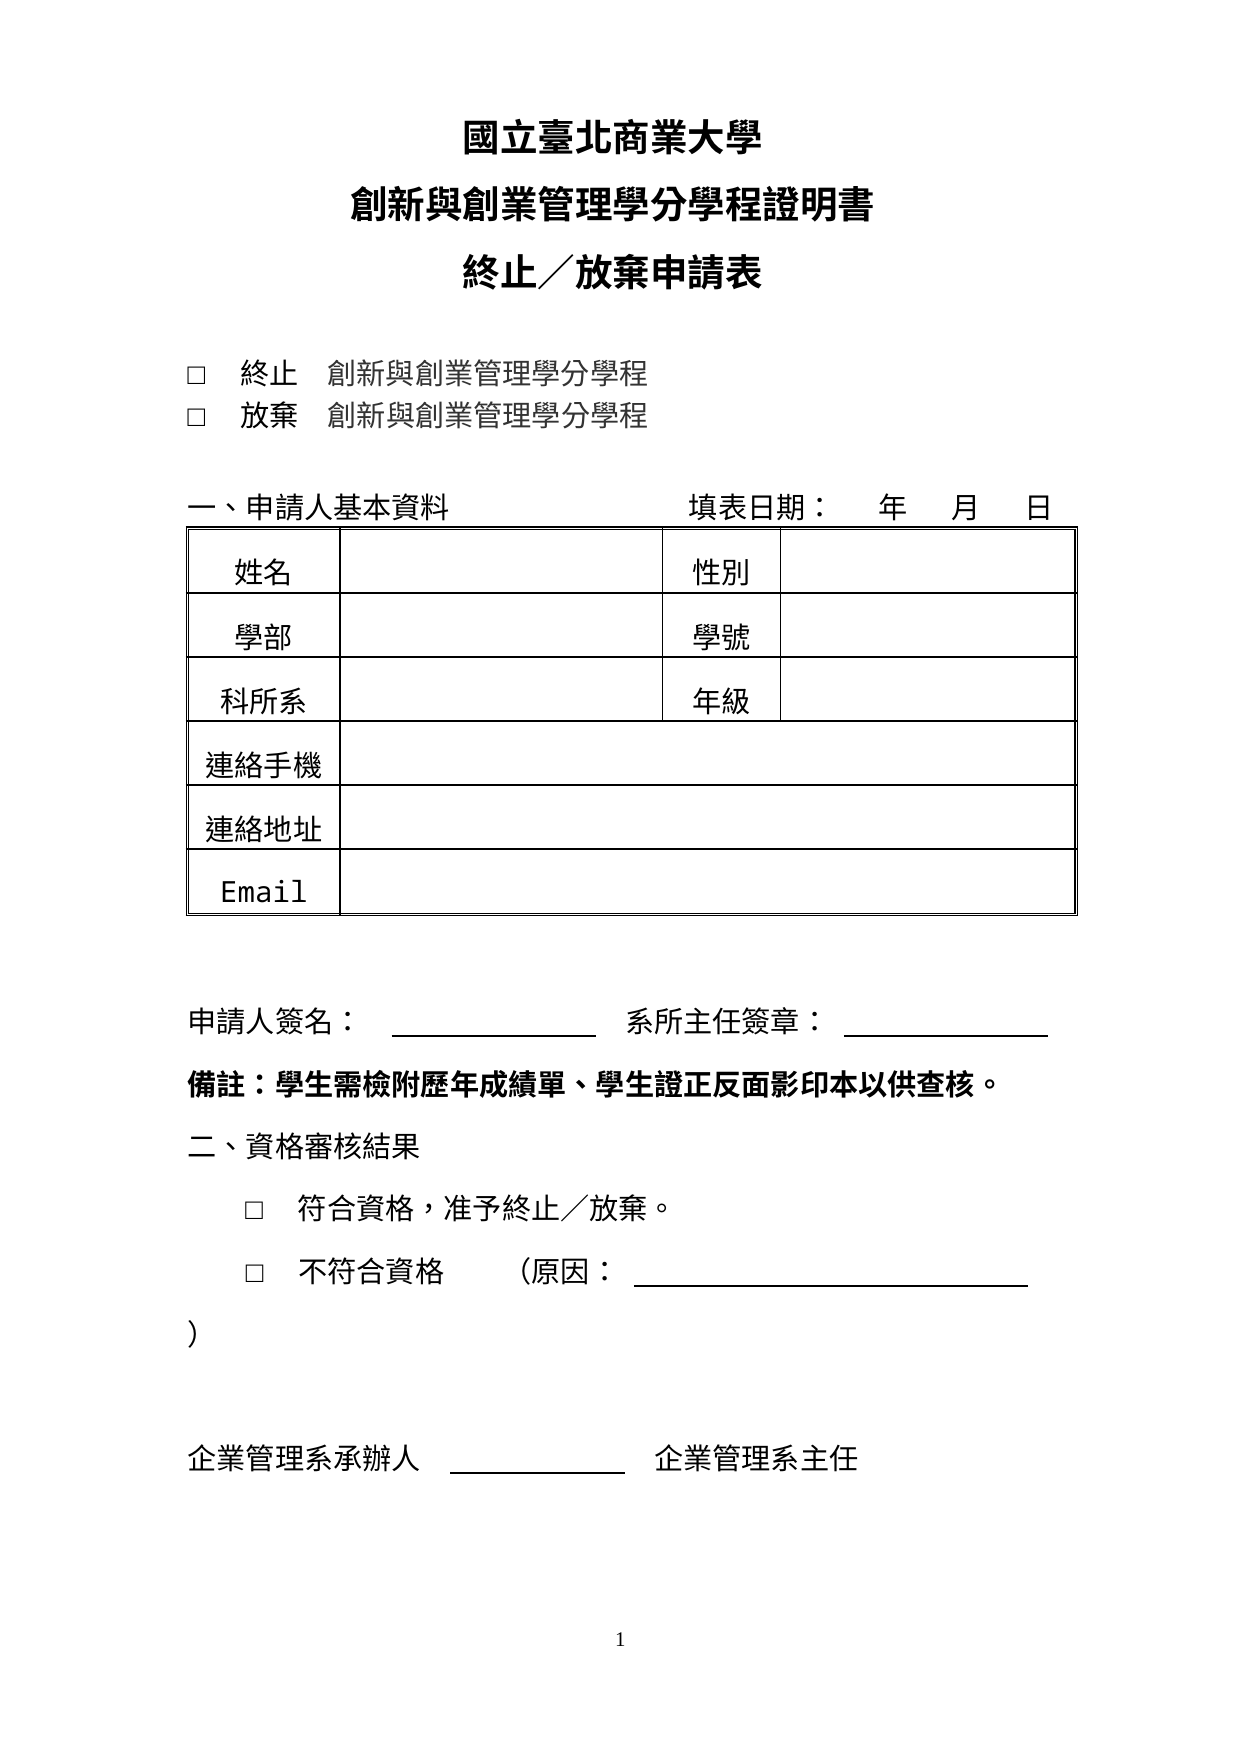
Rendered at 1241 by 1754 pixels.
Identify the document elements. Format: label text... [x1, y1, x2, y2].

text 備註：學生需檢附歷年成績單、學生證正反面影印本以供查核。 [187, 1041, 1053, 1103]
table_cell 科所系 [189, 658, 339, 720]
table_cell [341, 594, 662, 656]
table_cell [341, 658, 662, 720]
table_header 姓名 [189, 530, 339, 592]
text □ 終止 創新與創業管理學分學程 [187, 330, 1053, 392]
text □ 不符合資格 （原因： ） [187, 1228, 1053, 1353]
table_cell 連絡手機 [189, 722, 339, 784]
text 國立臺北商業大學 創新與創業管理學分學程證明書 終止／放棄申請表 [187, 108, 1037, 297]
table_cell [341, 786, 1074, 848]
table_cell [341, 850, 1074, 912]
table_cell Email [189, 850, 339, 912]
text □ 放棄 創新與創業管理學分學程 [187, 392, 1037, 435]
table_header [341, 530, 662, 592]
table_cell 年級 [663, 658, 780, 720]
text 一、申請人基本資料 填表日期： 年 月 日 [187, 464, 1053, 526]
table_cell 學部 [189, 594, 339, 656]
table_cell [781, 594, 1074, 656]
text 申請人簽名： 系所主任簽章： [187, 978, 1053, 1041]
table_cell 學號 [663, 594, 780, 656]
table_cell [781, 658, 1074, 720]
table_header [781, 530, 1074, 592]
table_cell 連絡地址 [189, 786, 339, 848]
text 企業管理系承辦人 企業管理系主任 [187, 1416, 1037, 1478]
text □ 符合資格，准予終止／放棄。 [245, 1166, 1053, 1228]
table_header 性別 [663, 530, 780, 592]
table_cell [341, 722, 1074, 784]
text 二、資格審核結果 [187, 1103, 1053, 1166]
